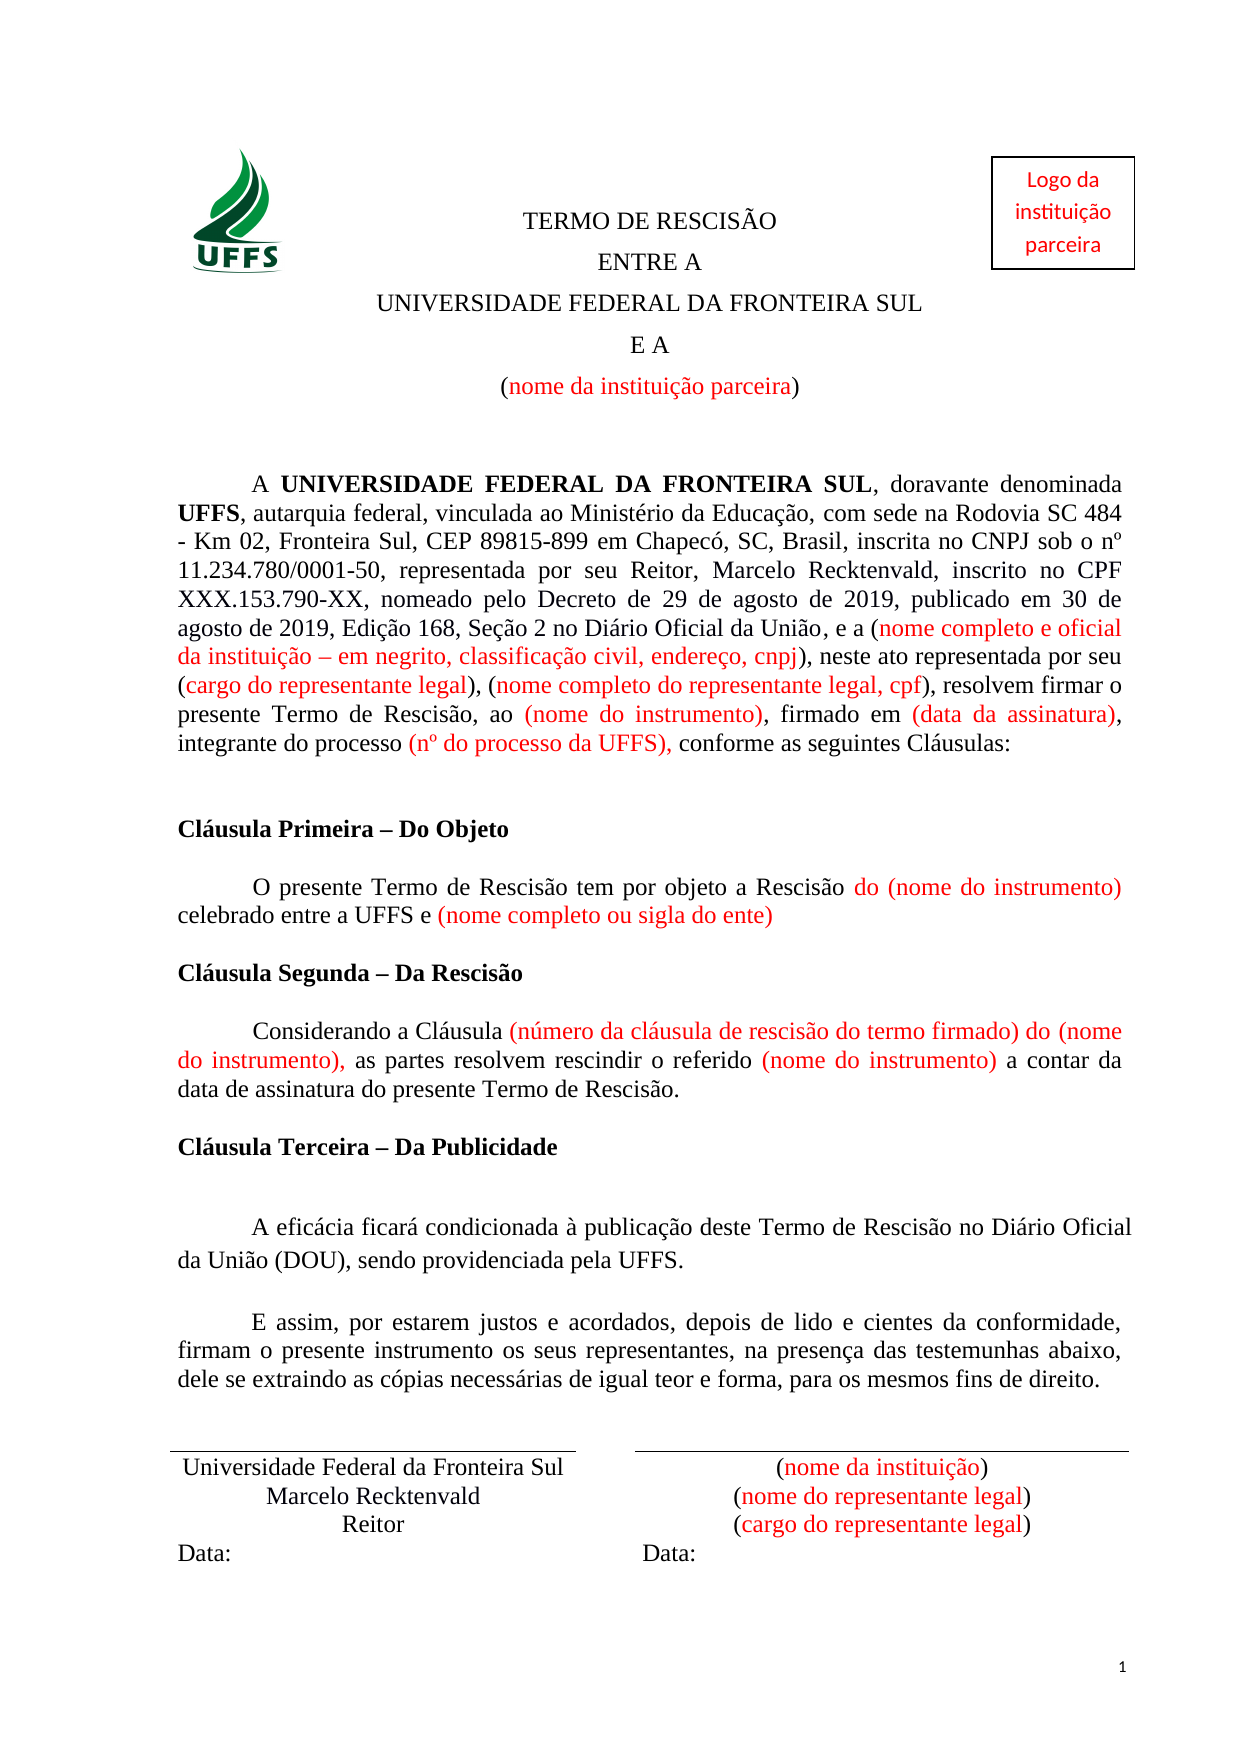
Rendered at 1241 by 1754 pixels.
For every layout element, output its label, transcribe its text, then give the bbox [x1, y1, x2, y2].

text Logo da instituição parceira [1007, 165, 1119, 258]
text TERMO DE RESCISÃO [285, 206, 991, 235]
subtitle Cláusula Primeira – Do Objeto [177, 814, 1122, 843]
text UNIVERSIDADE FEDERAL DA FRONTEIRA SUL [177, 288, 1122, 317]
subtitle Cláusula Terceira – Da Publicidade [177, 1132, 1133, 1161]
table_cell Marcelo Recktenvald [170, 1481, 576, 1509]
text E A [177, 330, 1122, 358]
picture [191, 138, 285, 275]
table_cell Data: [170, 1538, 576, 1567]
text A eficácia ficará condicionada à publicação deste Termo de Rescisão no Diário Oficial da União (DOU), sendo providenciada pela UFFS. [177, 1212, 1133, 1273]
table_header [576, 1451, 635, 1481]
text [177, 206, 191, 235]
text E assim, por estarem justos e acordados, depois de lido e cientes da conformidade, firmam o presente instrumento os seus representantes, na presença das testemunhas abaixo, dele se extraindo as cópias necessárias de igual teor e forma, para os mesmos fins de direito. [177, 1307, 1122, 1393]
text O presente Termo de Rescisão tem por objeto a Rescisão do (nome do instrumento) celebrado entre a UFFS e (nome completo ou sigla do ente) [177, 872, 1122, 929]
subtitle Cláusula Segunda – Da Rescisão [177, 958, 1122, 987]
table_cell (cargo do representante legal) [635, 1510, 1129, 1538]
subtitle A UNIVERSIDADE FEDERAL DA FRONTEIRA SUL, doravante denominada UFFS, autarquia federal, vinculada ao Ministério da Educação, com sede na Rodovia SC 484 - Km 02, Fronteira Sul, CEP 89815-899 em Chapecó, SC, Brasil, inscrita no CNPJ sob o nº 11.234.780/0001-50, representada por seu Reitor, Marcelo Recktenvald, inscrito no CPF XXX.153.790-XX, nomeado pelo Decreto de 29 de agosto de 2019, publicado em 30 de agosto de 2019, Edição 168, Seção 2 no Diário Oficial da União, e a (nome completo e oficial da instituição – em negrito, classificação civil, endereço, cnpj), neste ato representada por seu (cargo do representante legal), (nome completo do representante legal, cpf), resolvem firmar o presente Termo de Rescisão, ao (nome do instrumento), firmado em (data da assinatura), integrante do processo (nº do processo da UFFS), conforme as seguintes Cláusulas: [177, 469, 1122, 756]
table_cell Reitor [170, 1510, 576, 1538]
text ENTRE A [177, 247, 1122, 276]
table_cell [576, 1481, 635, 1509]
table_cell [576, 1510, 635, 1538]
text Considerando a Cláusula (número da cláusula de rescisão do termo firmado) do (nome do instrumento), as partes resolvem rescindir o referido (nome do instrumento) a contar da data de assinatura do presente Termo de Rescisão. [177, 1016, 1122, 1103]
table_cell [576, 1538, 635, 1567]
table_header Universidade Federal da Fronteira Sul [170, 1452, 576, 1481]
table_header (nome da instituição) [635, 1452, 1129, 1481]
text (nome da instituição parceira) [177, 371, 1122, 400]
table_cell (nome do representante legal) [635, 1481, 1129, 1509]
table_cell Data: [635, 1538, 1129, 1567]
